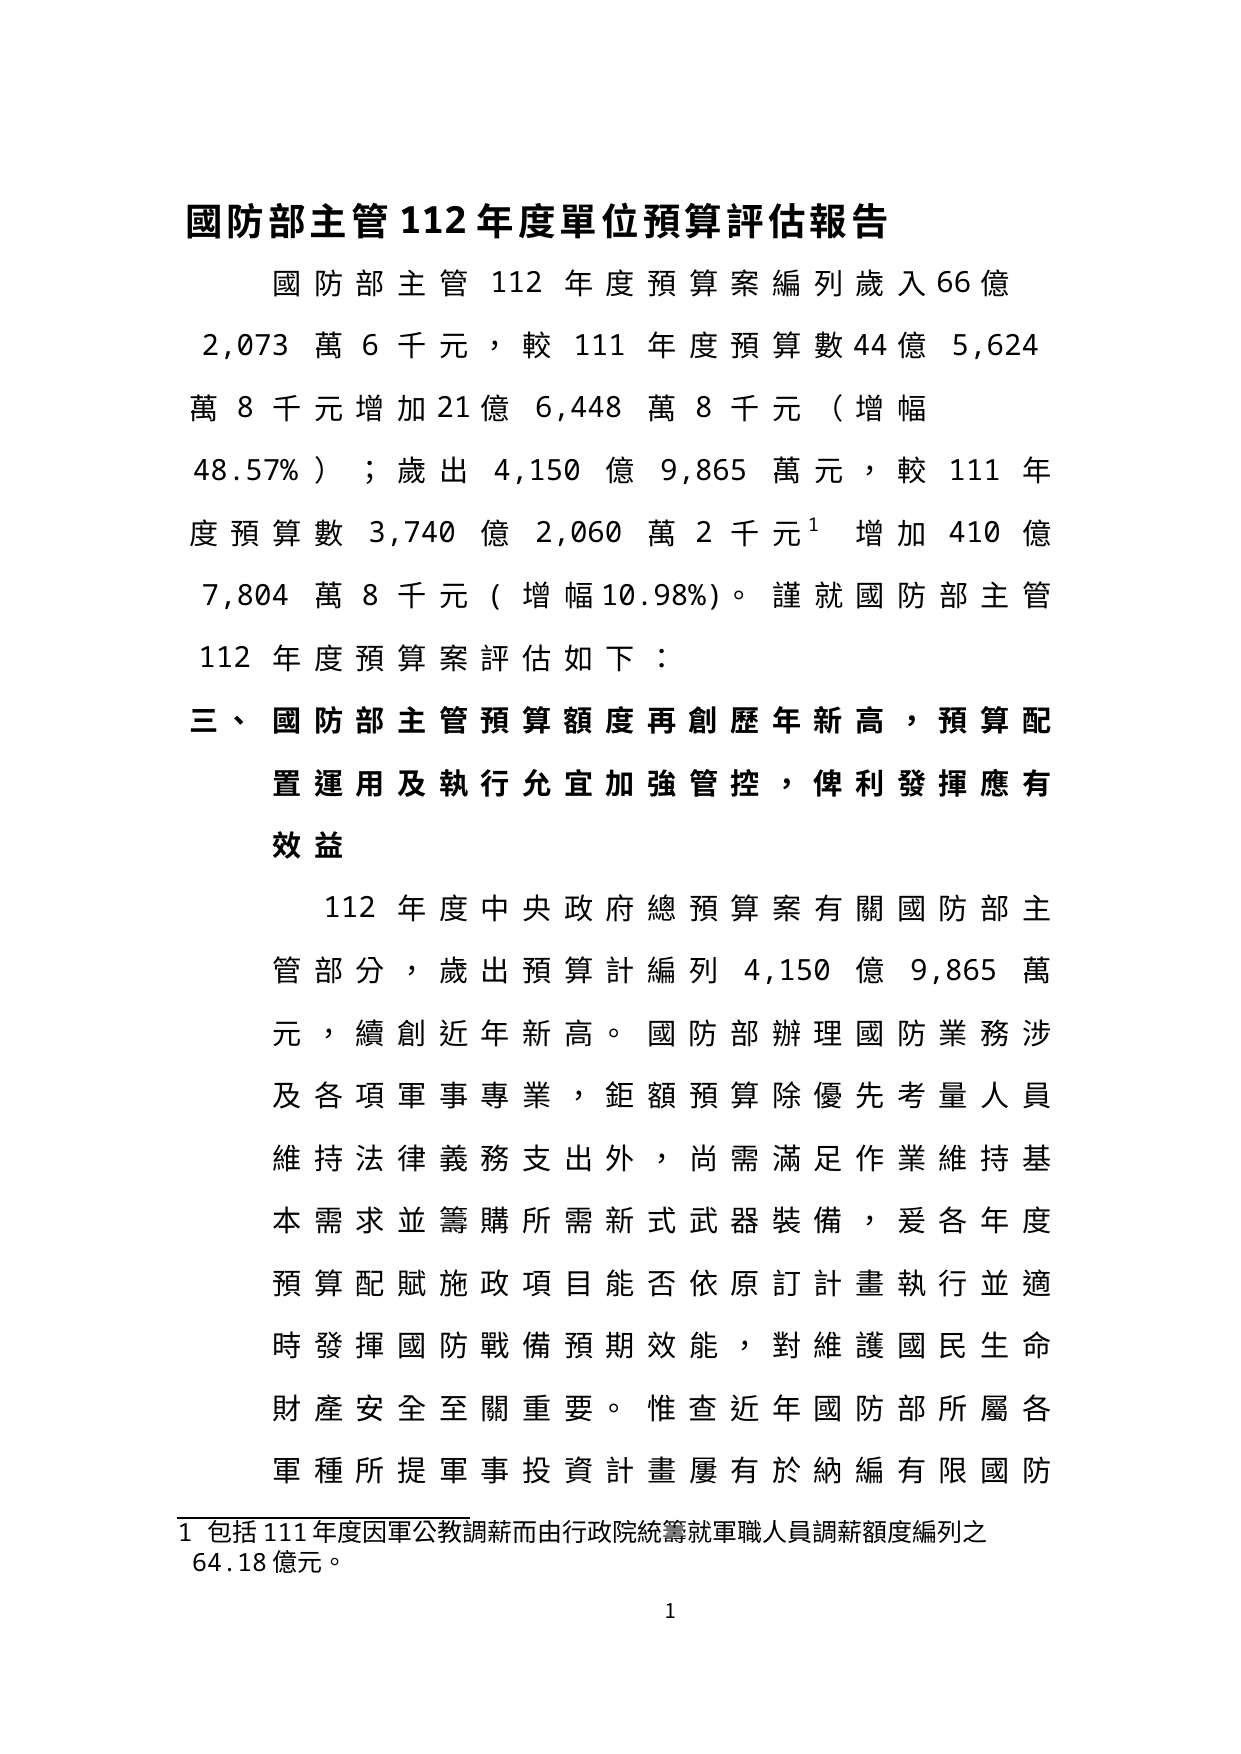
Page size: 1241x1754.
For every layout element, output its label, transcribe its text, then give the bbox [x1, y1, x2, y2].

text 包括111年度因軍公教調薪而由行政院統籌就軍職人員調薪額度編列之64.18億元。 [177, 1518, 1063, 1577]
text 國防部主管112年度預算案編列歲入66億2,073萬6千元，較111年度預算數44億5,624萬8千元增加21億6,448萬8千元（增幅48.57%）；歲出4,150億9,865萬元，較111年度預算數3,740億2,060萬2千元增加410億7,804萬8千元(增幅10.98%)。謹就國防部主管112年度預算案評估如下： [183, 240, 1058, 677]
text 國防部主管112年度單位預算評估報告 [183, 177, 1058, 240]
text 三、國防部主管預算額度再創歷年新高，預算配置運用及執行允宜加強管控，俾利發揮應有效益 [183, 677, 1058, 865]
text 112年度中央政府總預算案有關國防部主管部分，歲出預算計編列4,150億9,865萬元，續創近年新高。國防部辦理國防業務涉及各項軍事專業，鉅額預算除優先考量人員維持法律義務支出外，尚需滿足作業維持基本需求並籌購所需新式武器裝備，爰各年度預算配賦施政項目能否依原訂計畫執行並適時發揮國防戰備預期效能，對維護國民生命財產安全至關重要。惟查近年國防部所屬各軍種所提軍事投資計畫屢有於納編有限國防 [242, 865, 1058, 1490]
